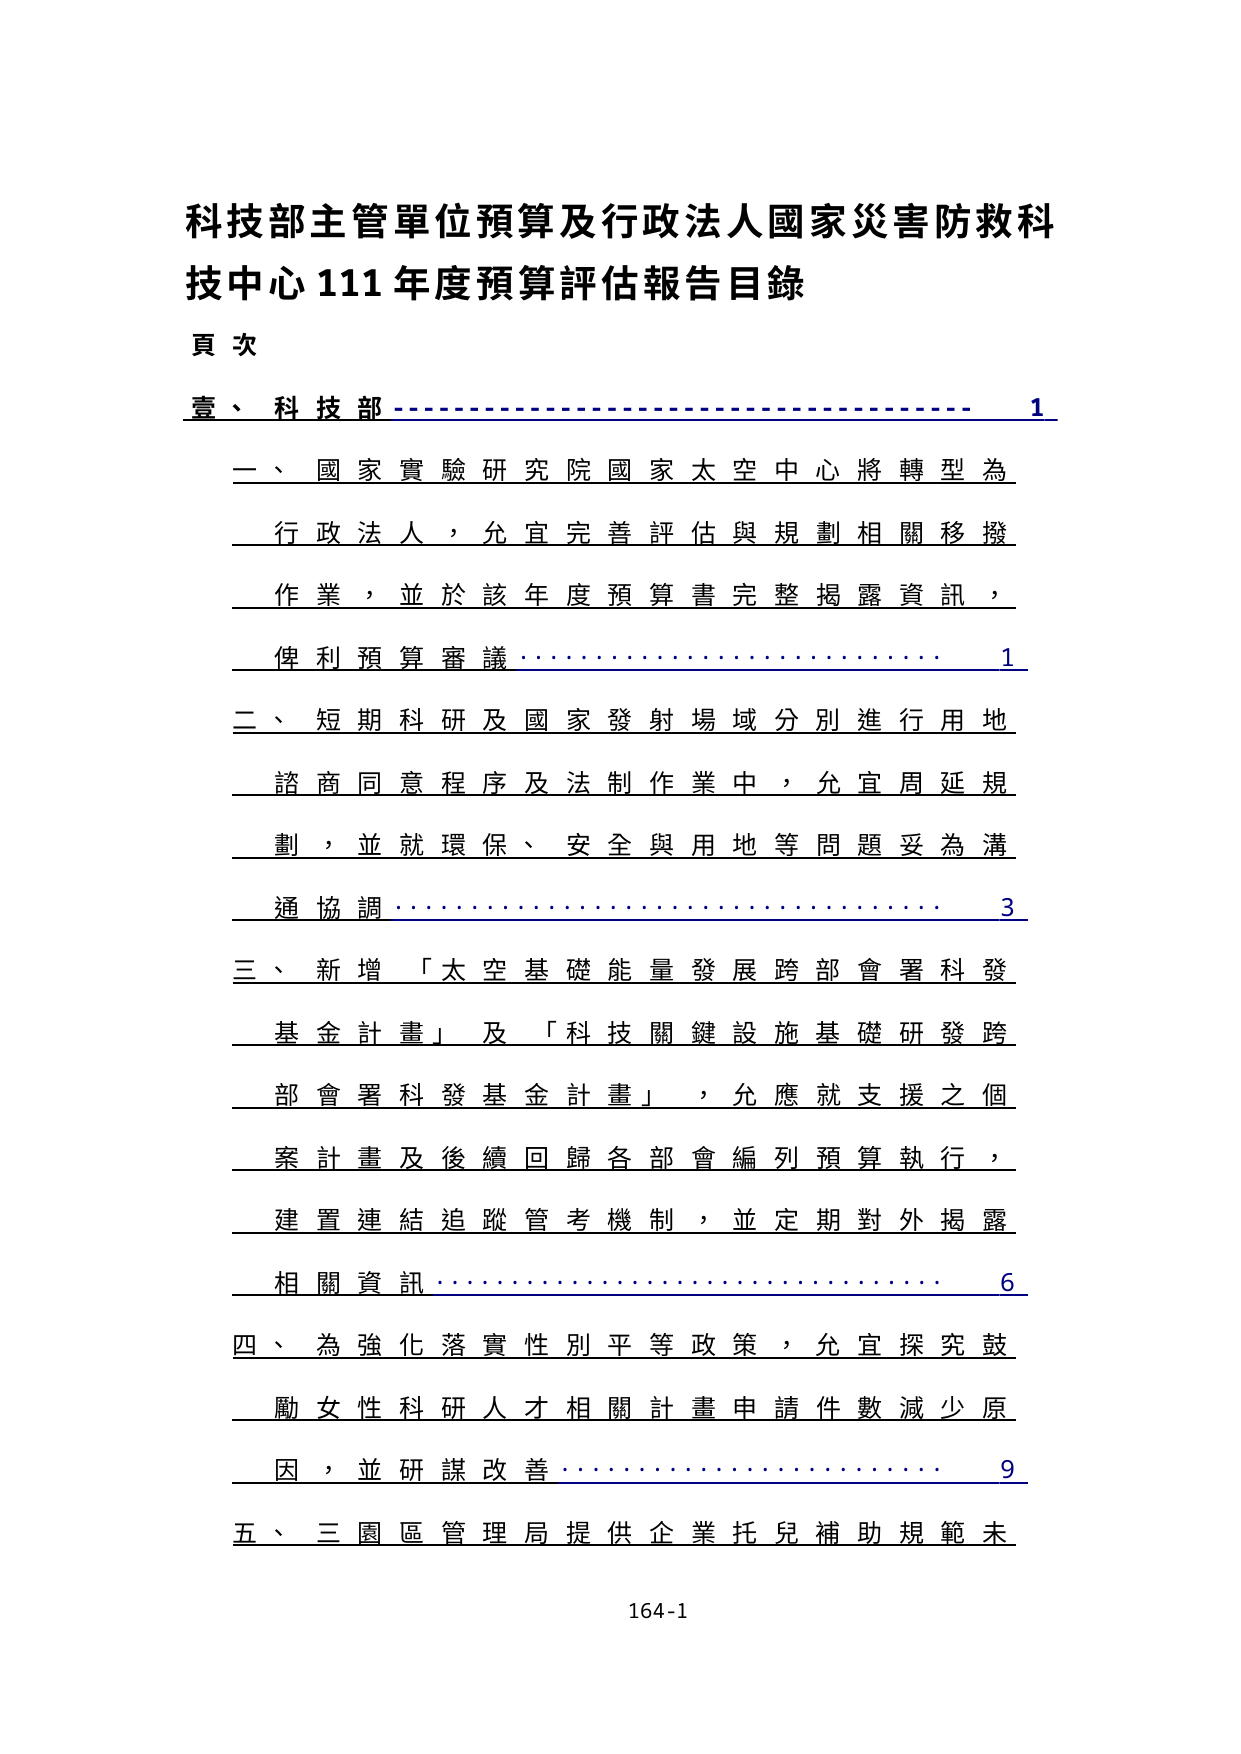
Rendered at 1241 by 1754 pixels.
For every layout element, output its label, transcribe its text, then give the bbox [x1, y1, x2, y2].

text 四、為強化落實性別平等政策，允宜探究鼓勵女性科研人才相關計畫申請件數減少原因，並研謀改善 9 [184, 1302, 1028, 1490]
text 科技部主管單位預算及行政法人國家災害防救科技中心111年度預算評估報告目錄 頁次 [183, 177, 1058, 365]
text 壹、科技部 1 [183, 365, 1058, 419]
text 二、短期科研及國家發射場域分別進行用地諮商同意程序及法制作業中，允宜周延規劃，並就環保、安全與用地等問題妥為溝通協調 3 [184, 677, 1028, 927]
text [183, 421, 1058, 427]
text 一、國家實驗研究院國家太空中心將轉型為行政法人，允宜完善評估與規劃相關移撥作業，並於該年度預算書完整揭露資訊，俾利預算審議 1 [184, 427, 1028, 677]
text 五、三園區管理局提供企業托兒補助規範未 [184, 1490, 1028, 1552]
text 三、新增「太空基礎能量發展跨部會署科發基金計畫」及「科技關鍵設施基礎研發跨部會署科發基金計畫」，允應就支援之個案計畫及後續回歸各部會編列預算執行，建置連結追蹤管考機制，並定期對外揭露相關資訊 6 [184, 927, 1028, 1302]
